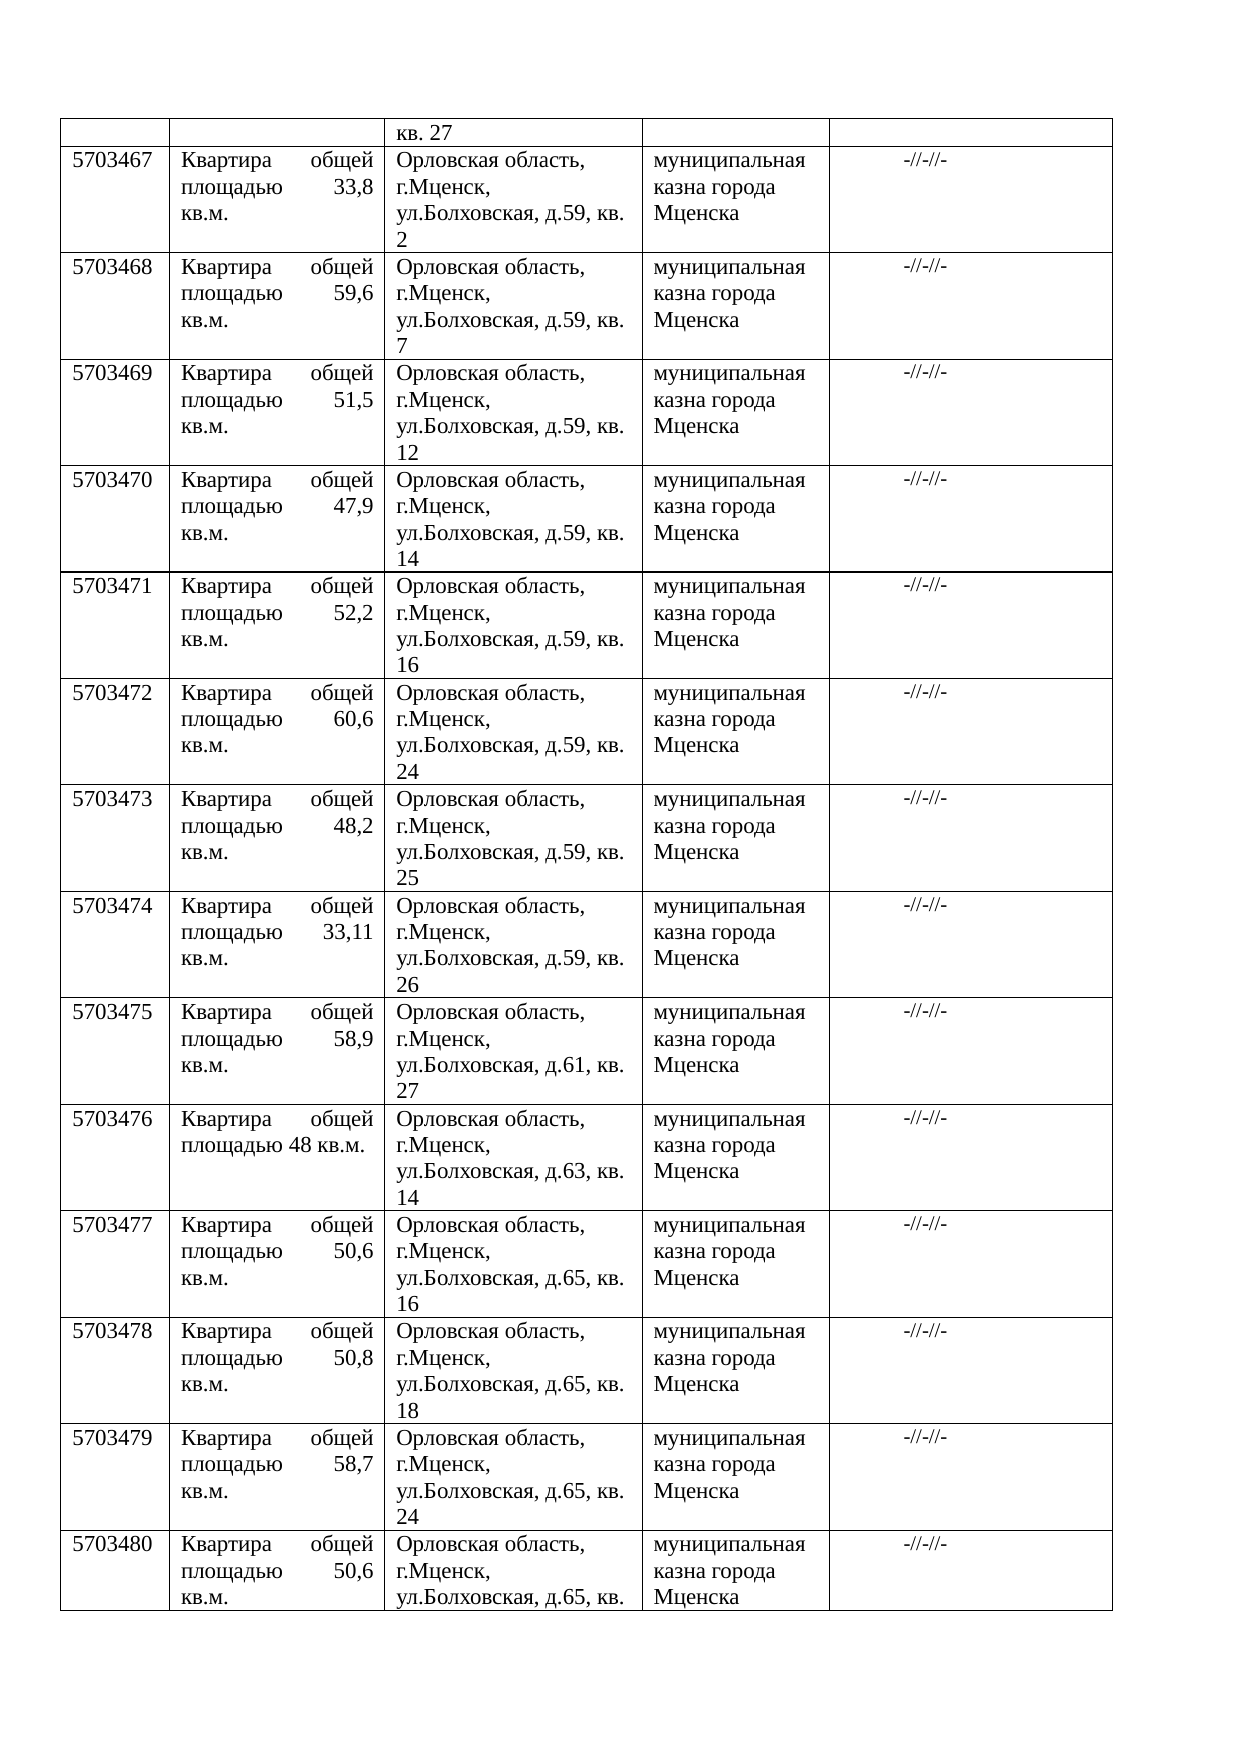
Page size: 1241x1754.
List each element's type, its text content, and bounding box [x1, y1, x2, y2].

table_cell Орловская область, г.Мценск, ул.Болховская, д.65, кв. 18 [385, 1318, 642, 1423]
table_cell Квартира общей площадью 50,8 кв.м. [170, 1318, 384, 1423]
table_cell муниципальная казна города Мценска [643, 253, 829, 358]
table_cell Квартира общей площадью 48 кв.м. [170, 1105, 384, 1210]
table_cell -//-//- [830, 1424, 1112, 1529]
table_cell -//-//- [830, 573, 1112, 678]
table_cell 5703469 [61, 360, 169, 465]
table_cell 5703473 [61, 785, 169, 891]
table_cell Орловская область, г.Мценск, ул.Болховская, д.65, кв. 24 [385, 1424, 642, 1529]
table_cell Орловская область, г.Мценск, ул.Болховская, д.59, кв. 14 [385, 466, 642, 571]
table_cell 5703475 [61, 998, 169, 1104]
table_cell -//-//- [830, 466, 1112, 571]
table_cell Квартира общей площадью 52,2 кв.м. [170, 573, 384, 678]
table_cell -//-//- [830, 1318, 1112, 1423]
table_cell 5703472 [61, 679, 169, 784]
table_cell Орловская область, г.Мценск, ул.Болховская, д.59, кв. 2 [385, 147, 642, 252]
table_cell муниципальная казна города Мценска [643, 1424, 829, 1529]
table_cell Орловская область, г.Мценск, ул.Болховская, д.59, кв. 12 [385, 360, 642, 465]
table_cell 5703476 [61, 1105, 169, 1210]
table_cell 5703480 [61, 1531, 169, 1609]
table_cell -//-//- [830, 1531, 1112, 1609]
table_cell Квартира общей площадью 50,6 кв.м. [170, 1531, 384, 1609]
table_cell Квартира общей площадью 59,6 кв.м. [170, 253, 384, 358]
table_cell муниципальная казна города Мценска [643, 573, 829, 678]
table_cell -//-//- [830, 1105, 1112, 1210]
table_cell муниципальная казна города Мценска [643, 1105, 829, 1210]
table_cell [830, 119, 1112, 146]
table_cell Орловская область, г.Мценск, ул.Болховская, д.59, кв. 24 [385, 679, 642, 784]
table_cell Орловская область, г.Мценск, ул.Болховская, д.63, кв. 14 [385, 1105, 642, 1210]
table_cell -//-//- [830, 1211, 1112, 1317]
table_cell кв. 27 [385, 119, 642, 146]
table_cell [170, 119, 384, 146]
table_cell Квартира общей площадью 51,5 кв.м. [170, 360, 384, 465]
table_cell Квартира общей площадью 58,7 кв.м. [170, 1424, 384, 1529]
table_cell 5703474 [61, 892, 169, 997]
table_cell муниципальная казна города Мценска [643, 892, 829, 997]
table_cell 5703467 [61, 147, 169, 252]
table_cell Квартира общей площадью 50,6 кв.м. [170, 1211, 384, 1317]
table_cell муниципальная казна города Мценска [643, 1531, 829, 1609]
table_cell муниципальная казна города Мценска [643, 360, 829, 465]
table_cell Орловская область, г.Мценск, ул.Болховская, д.65, кв. 16 [385, 1211, 642, 1317]
table_cell -//-//- [830, 785, 1112, 891]
table_cell -//-//- [830, 892, 1112, 997]
table_cell 5703468 [61, 253, 169, 358]
table_cell муниципальная казна города Мценска [643, 1318, 829, 1423]
table_cell [61, 119, 169, 146]
table_cell -//-//- [830, 253, 1112, 358]
table_cell Квартира общей площадью 33,11 кв.м. [170, 892, 384, 997]
table_cell 5703471 [61, 573, 169, 678]
table_cell муниципальная казна города Мценска [643, 679, 829, 784]
table_cell -//-//- [830, 998, 1112, 1104]
table_cell 5703479 [61, 1424, 169, 1529]
table_cell муниципальная казна города Мценска [643, 1211, 829, 1317]
table_cell муниципальная казна города Мценска [643, 785, 829, 891]
table_cell 5703478 [61, 1318, 169, 1423]
table_cell муниципальная казна города Мценска [643, 998, 829, 1104]
table_cell Орловская область, г.Мценск, ул.Болховская, д.59, кв. 7 [385, 253, 642, 358]
table_cell Орловская область, г.Мценск, ул.Болховская, д.59, кв. 16 [385, 573, 642, 678]
table_cell -//-//- [830, 360, 1112, 465]
table_cell [643, 119, 829, 146]
table_cell 5703470 [61, 466, 169, 571]
table_cell Квартира общей площадью 33,8 кв.м. [170, 147, 384, 252]
table_cell муниципальная казна города Мценска [643, 147, 829, 252]
table_cell -//-//- [830, 679, 1112, 784]
table_cell -//-//- [830, 147, 1112, 252]
table_cell Орловская область, г.Мценск, ул.Болховская, д.61, кв. 27 [385, 998, 642, 1104]
table_cell Орловская область, г.Мценск, ул.Болховская, д.59, кв. 25 [385, 785, 642, 891]
table_cell Квартира общей площадью 47,9 кв.м. [170, 466, 384, 571]
table_cell Орловская область, г.Мценск, ул.Болховская, д.65, кв. [385, 1531, 642, 1609]
table_cell Орловская область, г.Мценск, ул.Болховская, д.59, кв. 26 [385, 892, 642, 997]
table_cell 5703477 [61, 1211, 169, 1317]
table_cell Квартира общей площадью 48,2 кв.м. [170, 785, 384, 891]
table_cell Квартира общей площадью 60,6 кв.м. [170, 679, 384, 784]
table_cell муниципальная казна города Мценска [643, 466, 829, 571]
table_cell Квартира общей площадью 58,9 кв.м. [170, 998, 384, 1104]
